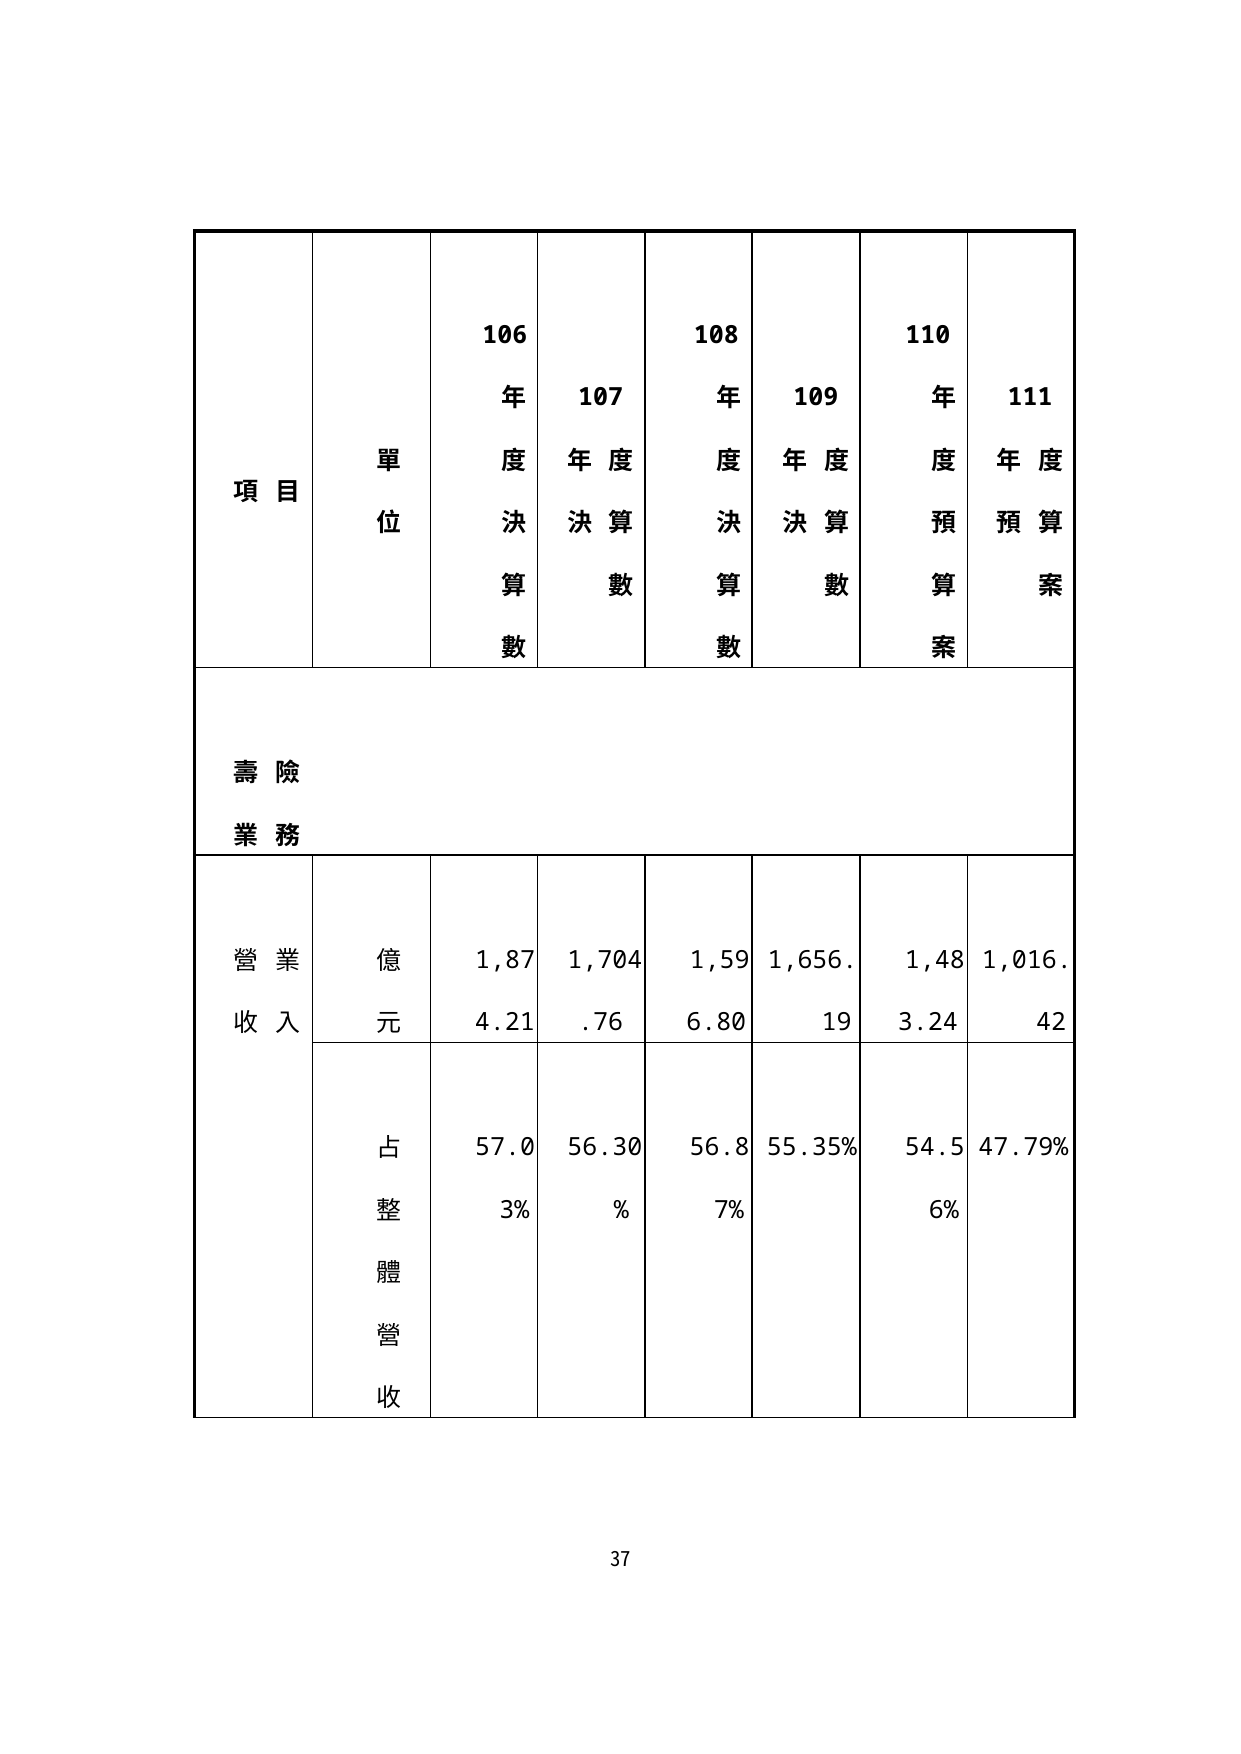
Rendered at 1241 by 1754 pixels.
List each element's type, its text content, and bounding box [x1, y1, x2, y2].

table_cell 1,016.42 [968, 856, 1073, 1042]
table_cell 億元 [313, 856, 430, 1042]
table_cell 1,656.19 [753, 856, 859, 1042]
table_header 108年度決算數 [646, 233, 751, 667]
table_cell 56.87% [646, 1043, 751, 1417]
table_cell [860, 668, 967, 854]
table_cell [313, 668, 431, 854]
table_cell 1,704.76 [538, 856, 644, 1042]
table_cell 56.30% [538, 1043, 644, 1417]
table_cell 54.56% [861, 1043, 967, 1417]
table_cell 營業收入 [196, 856, 312, 1417]
table_header 110年度預算案 [861, 233, 967, 667]
table_cell [752, 668, 860, 854]
table_cell 1,596.80 [646, 856, 751, 1042]
table_header 109年度決算數 [753, 233, 859, 667]
table_cell 占整體營收 [313, 1043, 430, 1417]
table_cell 1,874.21 [431, 856, 537, 1042]
table_header 106年度決算數 [431, 233, 537, 667]
table_cell [645, 668, 752, 854]
table_cell [538, 668, 645, 854]
table_cell 55.35% [753, 1043, 859, 1417]
table_cell 47.79% [968, 1043, 1073, 1417]
table_header 107年度決算數 [538, 233, 644, 667]
table_cell [967, 668, 1073, 854]
table_cell 1,483.24 [861, 856, 967, 1042]
table_header 項目 [196, 233, 312, 667]
table_cell 壽險業務 [196, 668, 312, 854]
table_cell [431, 668, 538, 854]
table_cell 57.03% [431, 1043, 537, 1417]
table_header 單位 [313, 233, 430, 667]
table_header 111年度預算案 [968, 233, 1073, 667]
